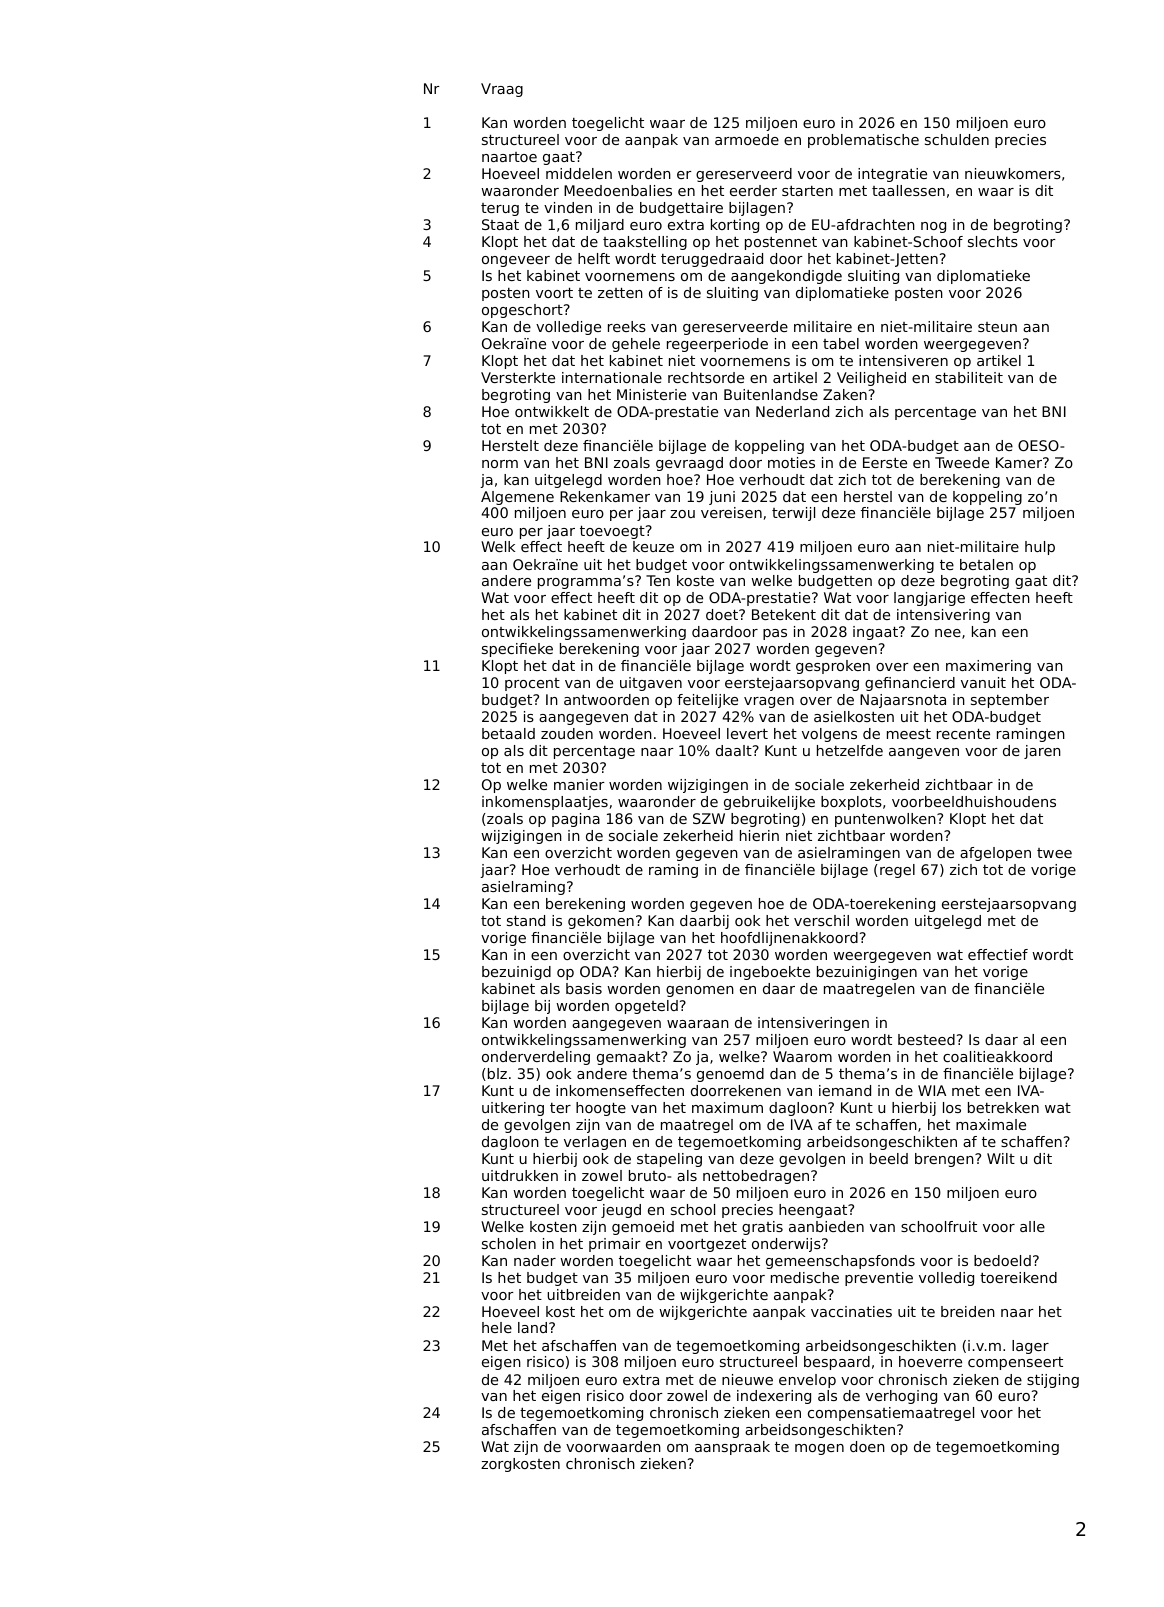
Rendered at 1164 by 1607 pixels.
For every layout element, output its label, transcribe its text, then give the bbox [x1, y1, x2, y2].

table_cell Kan nader worden toegelicht waar het gemeenschapsfonds voor is bedoeld? [475, 1253, 1087, 1269]
table_cell Kan een berekening worden gegeven hoe de ODA-toerekening eerstejaarsopvang tot stand is gekomen? Kan daarbij ook het verschil worden uitgelegd met de vorige financiële bijlage van het hoofdlijnenakkoord? [475, 896, 1087, 947]
table_cell Klopt het dat de taakstelling op het postennet van kabinet-Schoof slechts voor ongeveer de helft wordt teruggedraaid door het kabinet-Jetten? [475, 234, 1087, 268]
table_cell 17 [422, 1083, 475, 1184]
table_cell Is de tegemoetkoming chronisch zieken een compensatiemaatregel voor het afschaffen van de tegemoetkoming arbeidsongeschikten? [475, 1405, 1087, 1439]
table_cell 15 [422, 947, 475, 1015]
table_cell Welk effect heeft de keuze om in 2027 419 miljoen euro aan niet-militaire hulp aan Oekraïne uit het budget voor ontwikkelingssamenwerking te betalen op andere programma’s? Ten koste van welke budgetten op deze begroting gaat dit? Wat voor effect heeft dit op de ODA-prestatie? Wat voor langjarige effecten heeft het als het kabinet dit in 2027 doet? Betekent dit dat de intensivering van ontwikkelingssamenwerking daardoor pas in 2028 ingaat? Zo nee, kan een specifieke berekening voor jaar 2027 worden gegeven? [475, 539, 1087, 658]
table_cell 22 [422, 1304, 475, 1337]
table_cell 1 [422, 115, 475, 166]
table_cell Is het kabinet voornemens om de aangekondigde sluiting van diplomatieke posten voort te zetten of is de sluiting van diplomatieke posten voor 2026 opgeschort? [475, 268, 1087, 319]
table_cell [422, 98, 475, 115]
table_cell 23 [422, 1338, 475, 1405]
table_header Nr [422, 81, 475, 98]
table_cell [475, 98, 1087, 115]
table_cell 20 [422, 1253, 475, 1269]
table_cell Herstelt deze financiële bijlage de koppeling van het ODA-budget aan de OESO-norm van het BNI zoals gevraagd door moties in de Eerste en Tweede Kamer? Zo ja, kan uitgelegd worden hoe? Hoe verhoudt dat zich tot de berekening van de Algemene Rekenkamer van 19 juni 2025 dat een herstel van de koppeling zo’n 400 miljoen euro per jaar zou vereisen, terwijl deze financiële bijlage 257 miljoen euro per jaar toevoegt? [475, 438, 1087, 539]
table_cell Kan de volledige reeks van gereserveerde militaire en niet-militaire steun aan Oekraïne voor de gehele regeerperiode in een tabel worden weergegeven? [475, 319, 1087, 353]
table_cell Kunt u de inkomenseffecten doorrekenen van iemand in de WIA met een IVA-uitkering ter hoogte van het maximum dagloon? Kunt u hierbij los betrekken wat de gevolgen zijn van de maatregel om de IVA af te schaffen, het maximale dagloon te verlagen en de tegemoetkoming arbeidsongeschikten af te schaffen? Kunt u hierbij ook de stapeling van deze gevolgen in beeld brengen? Wilt u dit uitdrukken in zowel bruto- als nettobedragen? [475, 1083, 1087, 1184]
table_cell Welke kosten zijn gemoeid met het gratis aanbieden van schoolfruit voor alle scholen in het primair en voortgezet onderwijs? [475, 1219, 1087, 1252]
table_cell Kan in een overzicht van 2027 tot 2030 worden weergegeven wat effectief wordt bezuinigd op ODA? Kan hierbij de ingeboekte bezuinigingen van het vorige kabinet als basis worden genomen en daar de maatregelen van de financiële bijlage bij worden opgeteld? [475, 947, 1087, 1015]
table_cell 12 [422, 777, 475, 845]
table_cell 11 [422, 658, 475, 777]
table_cell 19 [422, 1219, 475, 1252]
table_cell Kan een overzicht worden gegeven van de asielramingen van de afgelopen twee jaar? Hoe verhoudt de raming in de financiële bijlage (regel 67) zich tot de vorige asielraming? [475, 845, 1087, 896]
table_cell 18 [422, 1185, 475, 1218]
table_cell Is het budget van 35 miljoen euro voor medische preventie volledig toereikend voor het uitbreiden van de wijkgerichte aanpak? [475, 1270, 1087, 1303]
table_header Vraag [475, 81, 1087, 98]
table_cell Hoe ontwikkelt de ODA-prestatie van Nederland zich als percentage van het BNI tot en met 2030? [475, 404, 1087, 437]
table_cell Kan worden toegelicht waar de 50 miljoen euro in 2026 en 150 miljoen euro structureel voor jeugd en school precies heengaat? [475, 1185, 1087, 1218]
table_cell 7 [422, 353, 475, 403]
table_cell 13 [422, 845, 475, 896]
table_cell 9 [422, 438, 475, 539]
table_cell 14 [422, 896, 475, 947]
table_cell Hoeveel middelen worden er gereserveerd voor de integratie van nieuwkomers, waaronder Meedoenbalies en het eerder starten met taallessen, en waar is dit terug te vinden in de budgettaire bijlagen? [475, 166, 1087, 217]
table_cell Klopt het dat het kabinet niet voornemens is om te intensiveren op artikel 1 Versterkte internationale rechtsorde en artikel 2 Veiligheid en stabiliteit van de begroting van het Ministerie van Buitenlandse Zaken? [475, 353, 1087, 403]
table_cell 5 [422, 268, 475, 319]
table_cell 2 [422, 166, 475, 217]
table_cell 8 [422, 404, 475, 437]
table_cell Kan worden aangegeven waaraan de intensiveringen in ontwikkelingssamenwerking van 257 miljoen euro wordt besteed? Is daar al een onderverdeling gemaakt? Zo ja, welke? Waarom worden in het coalitieakkoord (blz. 35) ook andere thema’s genoemd dan de 5 thema’s in de financiële bijlage? [475, 1015, 1087, 1083]
table_cell Klopt het dat in de financiële bijlage wordt gesproken over een maximering van 10 procent van de uitgaven voor eerstejaarsopvang gefinancierd vanuit het ODA-budget? In antwoorden op feitelijke vragen over de Najaarsnota in september 2025 is aangegeven dat in 2027 42% van de asielkosten uit het ODA-budget betaald zouden worden. Hoeveel levert het volgens de meest recente ramingen op als dit percentage naar 10% daalt? Kunt u hetzelfde aangeven voor de jaren tot en met 2030? [475, 658, 1087, 777]
table_cell Staat de 1,6 miljard euro extra korting op de EU-afdrachten nog in de begroting? [475, 217, 1087, 234]
table_cell 24 [422, 1405, 475, 1439]
table_cell 6 [422, 319, 475, 353]
table_cell 3 [422, 217, 475, 234]
table_cell 10 [422, 539, 475, 658]
table_cell Wat zijn de voorwaarden om aanspraak te mogen doen op de tegemoetkoming zorgkosten chronisch zieken? [475, 1439, 1087, 1473]
table_cell Met het afschaffen van de tegemoetkoming arbeidsongeschikten (i.v.m. lager eigen risico) is 308 miljoen euro structureel bespaard, in hoeverre compenseert de 42 miljoen euro extra met de nieuwe envelop voor chronisch zieken de stijging van het eigen risico door zowel de indexering als de verhoging van 60 euro? [475, 1338, 1087, 1405]
table_cell 21 [422, 1270, 475, 1303]
table_cell Kan worden toegelicht waar de 125 miljoen euro in 2026 en 150 miljoen euro structureel voor de aanpak van armoede en problematische schulden precies naartoe gaat? [475, 115, 1087, 166]
table_cell Op welke manier worden wijzigingen in de sociale zekerheid zichtbaar in de inkomensplaatjes, waaronder de gebruikelijke boxplots, voorbeeldhuishoudens (zoals op pagina 186 van de SZW begroting) en puntenwolken? Klopt het dat wijzigingen in de sociale zekerheid hierin niet zichtbaar worden? [475, 777, 1087, 845]
table_cell 25 [422, 1439, 475, 1473]
table_cell Hoeveel kost het om de wijkgerichte aanpak vaccinaties uit te breiden naar het hele land? [475, 1304, 1087, 1337]
table_cell 16 [422, 1015, 475, 1083]
table_cell 4 [422, 234, 475, 268]
